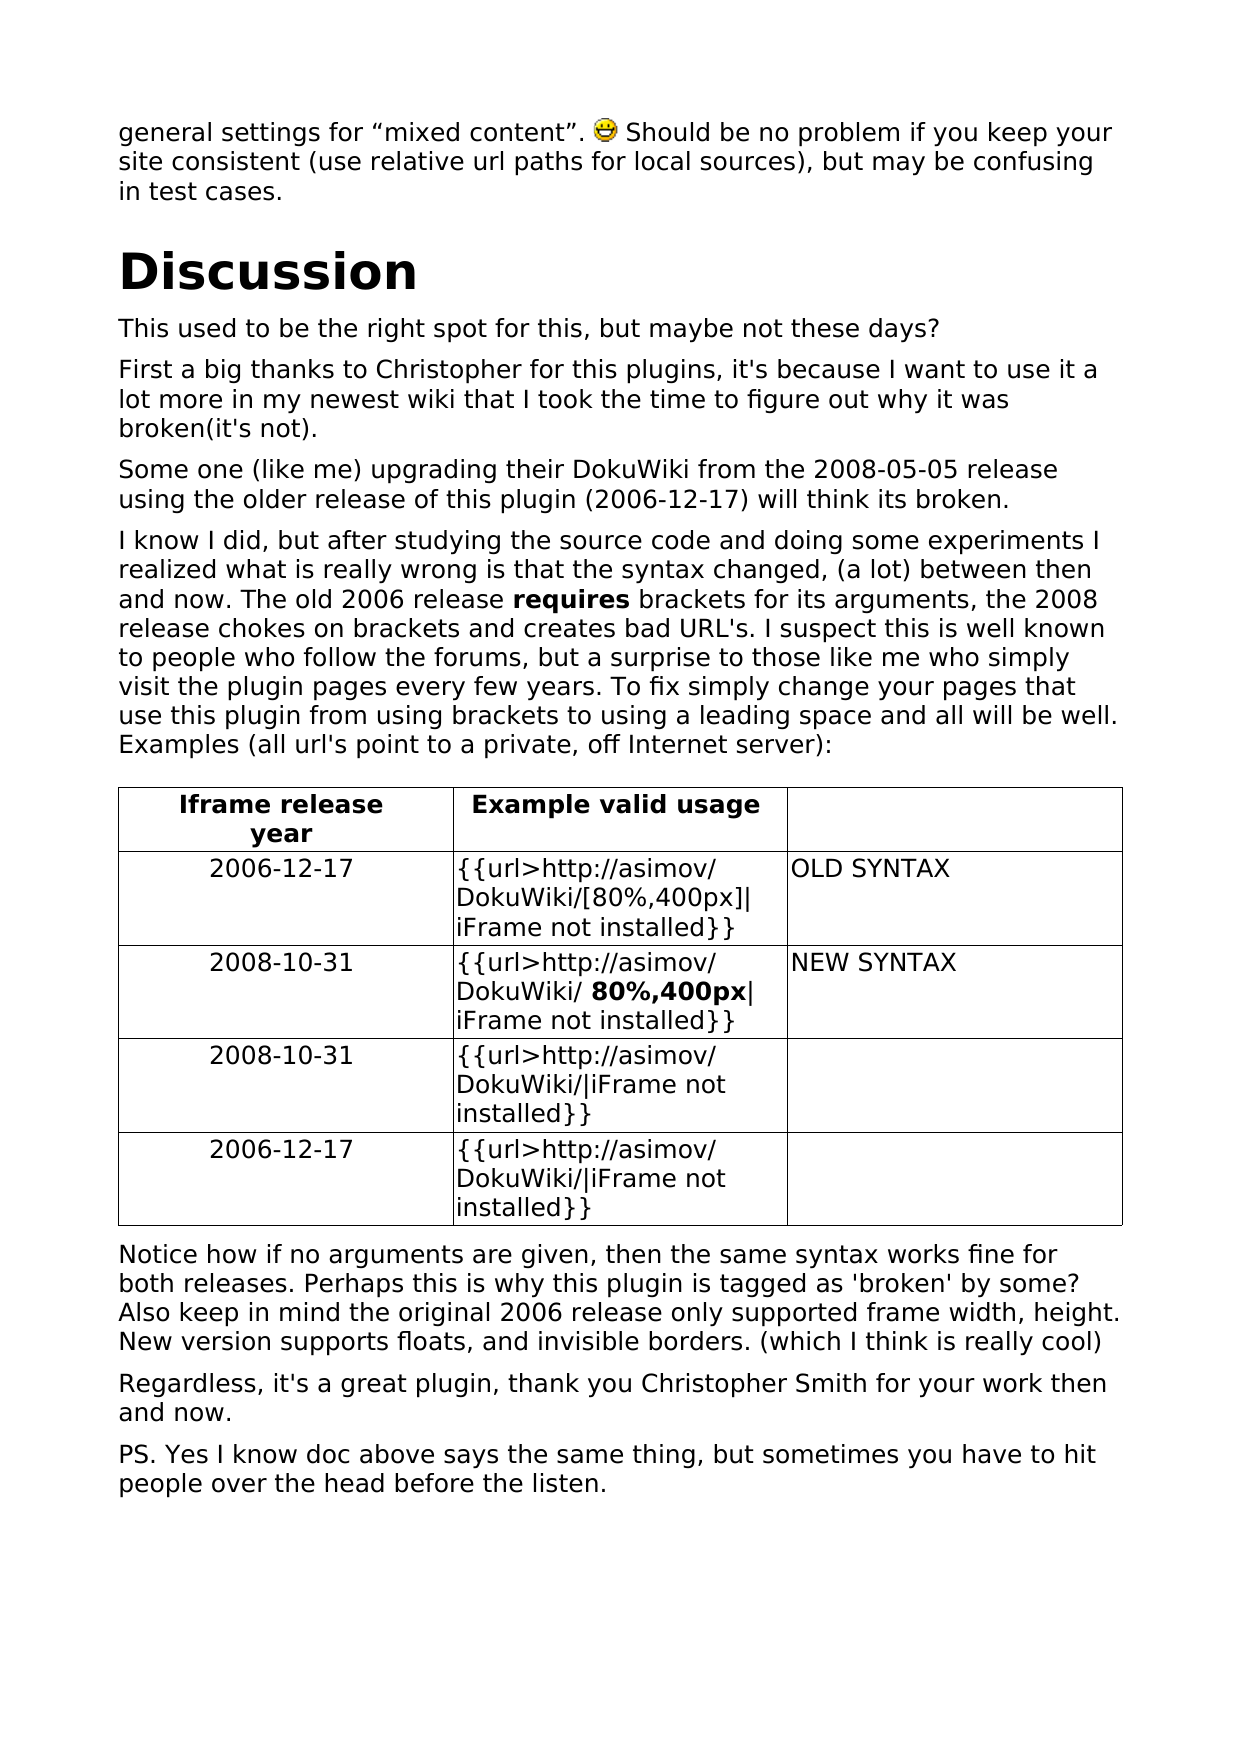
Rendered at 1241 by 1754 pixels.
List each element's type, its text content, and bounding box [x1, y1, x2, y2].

text This used to be the right spot for this, but maybe not these days? [118, 314, 1122, 343]
table_cell 2008-10-31 [119, 1039, 453, 1132]
table_cell {{url>http://asimov/DokuWiki/ 80%,400px|iFrame not installed}} [454, 946, 787, 1038]
text general settings for “mixed content”. Should be no problem if you keep your site consistent (use relative url paths for local sources), but may be confusing in test cases. [118, 118, 1122, 206]
table_cell {{url>http://asimov/DokuWiki/|iFrame not installed}} [454, 1133, 787, 1225]
table_cell {{url>http://asimov/DokuWiki/[80%,400px]|iFrame not installed}} [454, 852, 787, 945]
table_cell 2008-10-31 [119, 946, 453, 1038]
text I know I did, but after studying the source code and doing some experiments I realized what is really wrong is that the syntax changed, (a lot) between then and now. The old 2006 release requires brackets for its arguments, the 2008 release chokes on brackets and creates bad URL's. I suspect this is well known to people who follow the forums, but a surprise to those like me who simply visit the plugin pages every few years. To fix simply change your pages that use this plugin from using brackets to using a leading space and all will be well. Examples (all url's point to a private, off Internet server): [118, 527, 1122, 760]
text PS. Yes I know doc above says the same thing, but sometimes you have to hit people over the head before the listen. [118, 1440, 1122, 1498]
text Notice how if no arguments are given, then the same syntax works fine for both releases. Perhaps this is why this plugin is tagged as 'broken' by some? Also keep in mind the original 2006 release only supported frame width, height. New version supports floats, and invisible borders. (which I think is really cool) [118, 1240, 1122, 1357]
table_cell OLD SYNTAX [788, 852, 1122, 945]
table_header Example valid usage [454, 788, 787, 851]
table_cell 2006-12-17 [119, 1133, 453, 1225]
table_cell 2006-12-17 [119, 852, 453, 945]
text Some one (like me) upgrading their DokuWiki from the 2008-05-05 release using the older release of this plugin (2006-12-17) will think its broken. [118, 456, 1122, 514]
picture [593, 118, 618, 142]
table_cell NEW SYNTAX [788, 946, 1122, 1038]
subtitle Discussion [118, 243, 1122, 302]
table_cell {{url>http://asimov/DokuWiki/|iFrame not installed}} [454, 1039, 787, 1132]
table_cell [788, 1133, 1122, 1225]
text First a big thanks to Christopher for this plugins, it's because I want to use it a lot more in my newest wiki that I took the time to figure out why it was broken(it's not). [118, 356, 1122, 443]
table_header Iframe release year [119, 788, 453, 851]
text Regardless, it's a great plugin, thank you Christopher Smith for your work then and now. [118, 1369, 1122, 1428]
table_cell [788, 1039, 1122, 1132]
table_header [788, 788, 1122, 851]
